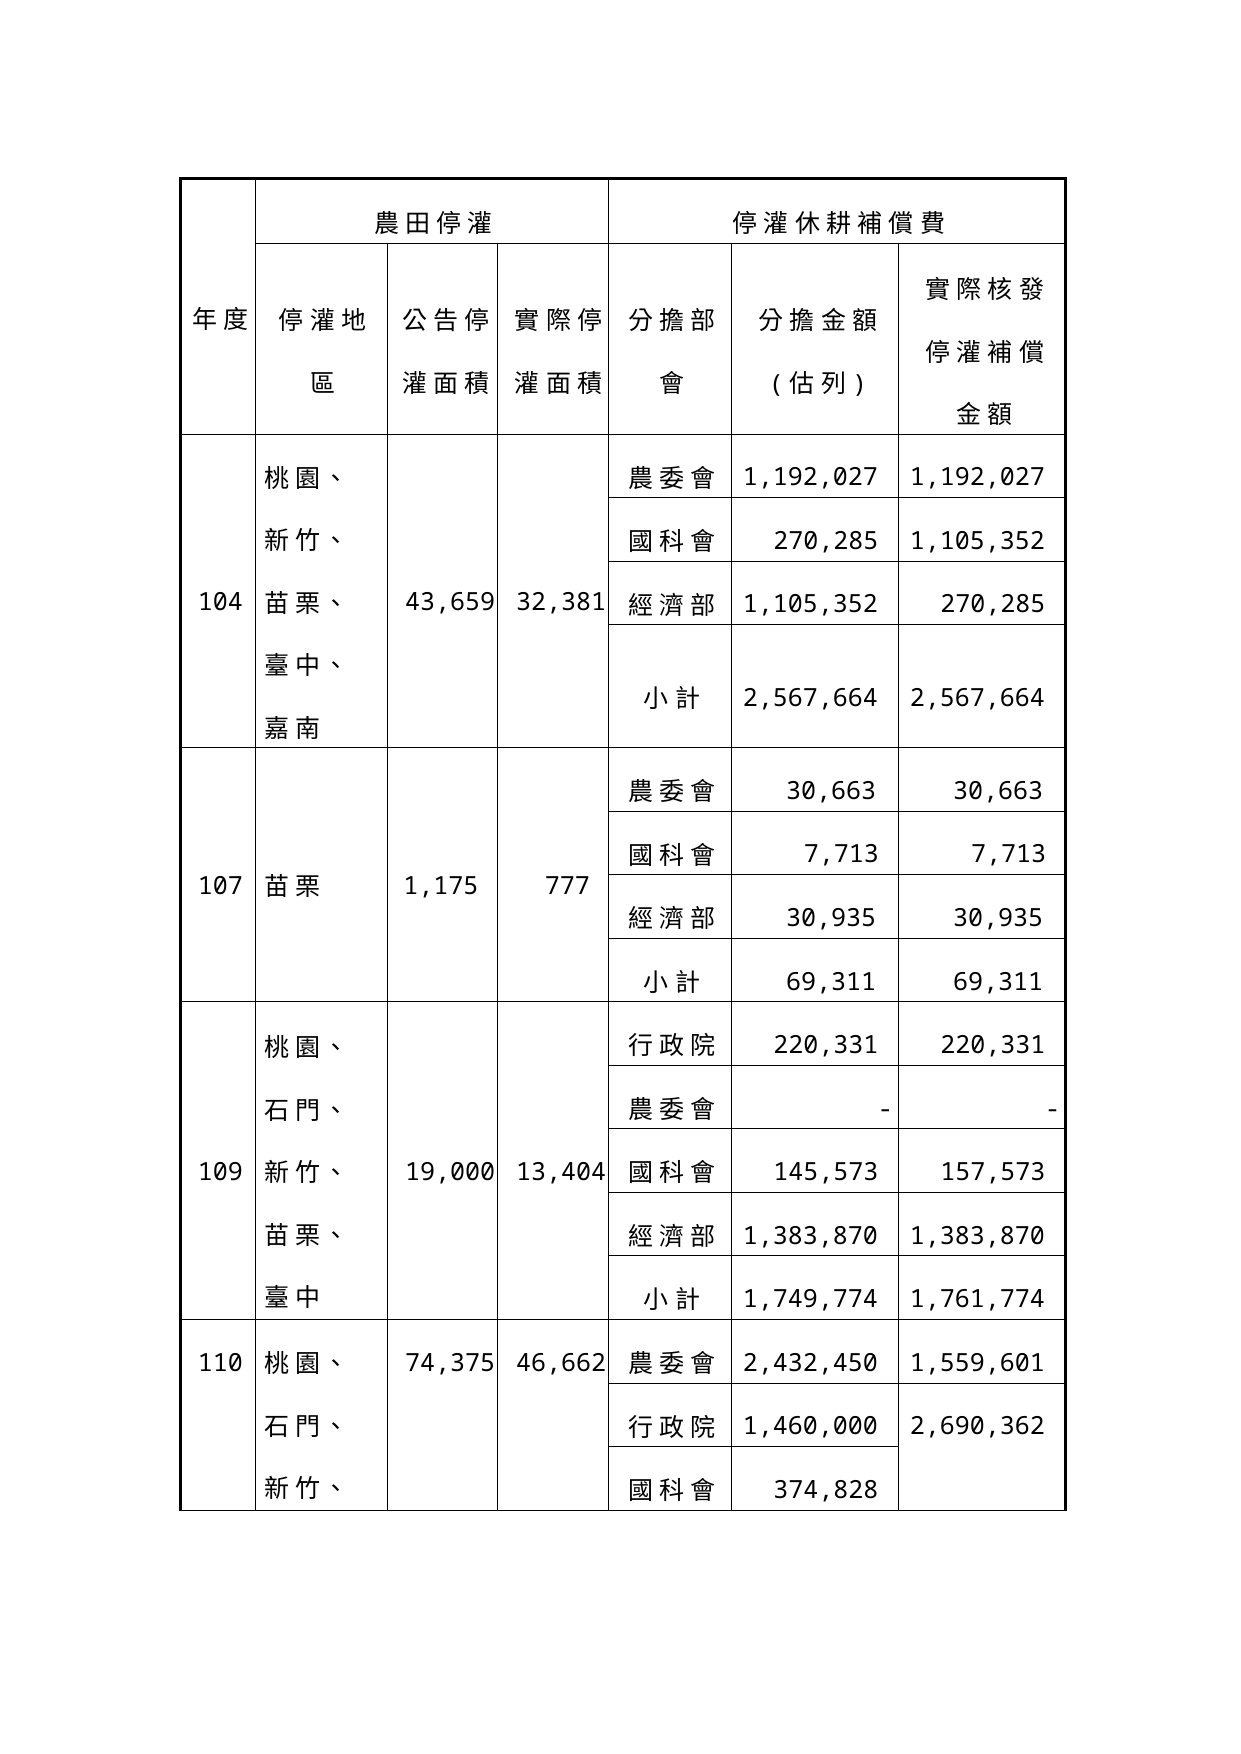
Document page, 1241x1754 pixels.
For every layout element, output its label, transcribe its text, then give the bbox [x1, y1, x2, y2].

table_cell 經濟部 [609, 562, 731, 624]
table_cell 74,375 [388, 1320, 497, 1509]
table_cell 國科會 [609, 812, 731, 874]
table_cell 2,567,664 [732, 625, 898, 747]
table_cell 2,432,450 [732, 1320, 898, 1382]
table_cell - [899, 1066, 1064, 1128]
table_cell 1,749,774 [732, 1256, 898, 1319]
table_cell 行政院 [609, 1002, 731, 1065]
table_cell 374,828 [732, 1447, 898, 1509]
table_cell 實際停灌面積 [498, 244, 608, 433]
table_cell - [732, 1066, 898, 1128]
table_cell 220,331 [732, 1002, 898, 1065]
table_cell 145,573 [732, 1129, 898, 1192]
table_cell 220,331 [899, 1002, 1064, 1065]
table_cell 7,713 [899, 812, 1064, 874]
table_cell 30,935 [899, 875, 1064, 938]
table_cell 1,383,870 [899, 1193, 1064, 1255]
table_header 停灌休耕補償費 [609, 180, 1064, 243]
table_header 年度 [182, 180, 255, 433]
table_cell 國科會 [609, 1447, 731, 1509]
table_cell 777 [498, 748, 608, 1001]
table_cell 43,659 [388, 435, 497, 747]
table_cell 小計 [609, 1256, 731, 1319]
table_cell 1,175 [388, 748, 497, 1001]
table_cell 公告停灌面積 [388, 244, 497, 433]
table_cell 1,383,870 [732, 1193, 898, 1255]
table_cell 109 [182, 1002, 255, 1319]
table_cell 小計 [609, 625, 731, 747]
table_cell 分擔金額 (估列) [732, 244, 898, 433]
table_cell 1,105,352 [732, 562, 898, 624]
table_cell 69,311 [732, 939, 898, 1001]
table_cell 30,663 [732, 748, 898, 811]
table_cell 69,311 [899, 939, 1064, 1001]
table_cell 19,000 [388, 1002, 497, 1319]
table_cell 農委會 [609, 1066, 731, 1128]
table_cell 270,285 [732, 498, 898, 561]
table_cell 1,559,601 [899, 1320, 1064, 1382]
table_cell 110 [182, 1320, 255, 1509]
table_cell 1,192,027 [732, 435, 898, 497]
table_cell 107 [182, 748, 255, 1001]
table_cell 32,381 [498, 435, 608, 747]
table_cell 小計 [609, 939, 731, 1001]
table_cell 270,285 [899, 562, 1064, 624]
table_cell 13,404 [498, 1002, 608, 1319]
table_cell 國科會 [609, 498, 731, 561]
table_cell 桃園、石門、新竹、苗栗、臺中 [256, 1002, 387, 1319]
table_cell 桃園、新竹、苗栗、臺中、嘉南 [256, 435, 387, 747]
table_cell 苗栗 [256, 748, 387, 1001]
table_cell 2,567,664 [899, 625, 1064, 747]
table_cell 經濟部 [609, 875, 731, 938]
table_cell 國科會 [609, 1129, 731, 1192]
table_cell 農委會 [609, 435, 731, 497]
table_header 農田停灌 [256, 180, 608, 243]
table_cell 7,713 [732, 812, 898, 874]
table_cell 分擔部會 [609, 244, 731, 433]
table_cell 2,690,362 [899, 1384, 1064, 1509]
table_cell 農委會 [609, 748, 731, 811]
table_cell 1,761,774 [899, 1256, 1064, 1319]
table_cell 1,192,027 [899, 435, 1064, 497]
table_cell 桃園、石門、新竹、苗栗、臺中、嘉南 [256, 1320, 387, 1509]
table_cell 1,460,000 [732, 1384, 898, 1446]
table_cell 104 [182, 435, 255, 747]
table_cell 30,935 [732, 875, 898, 938]
table_cell 1,105,352 [899, 498, 1064, 561]
table_cell 46,662 [498, 1320, 608, 1509]
table_cell 經濟部 [609, 1193, 731, 1255]
table_cell 157,573 [899, 1129, 1064, 1192]
table_cell 停灌地區 [256, 244, 387, 433]
table_cell 實際核發停灌補償金額 [899, 244, 1064, 433]
table_cell 農委會 [609, 1320, 731, 1382]
table_cell 30,663 [899, 748, 1064, 811]
table_cell 行政院 [609, 1384, 731, 1446]
